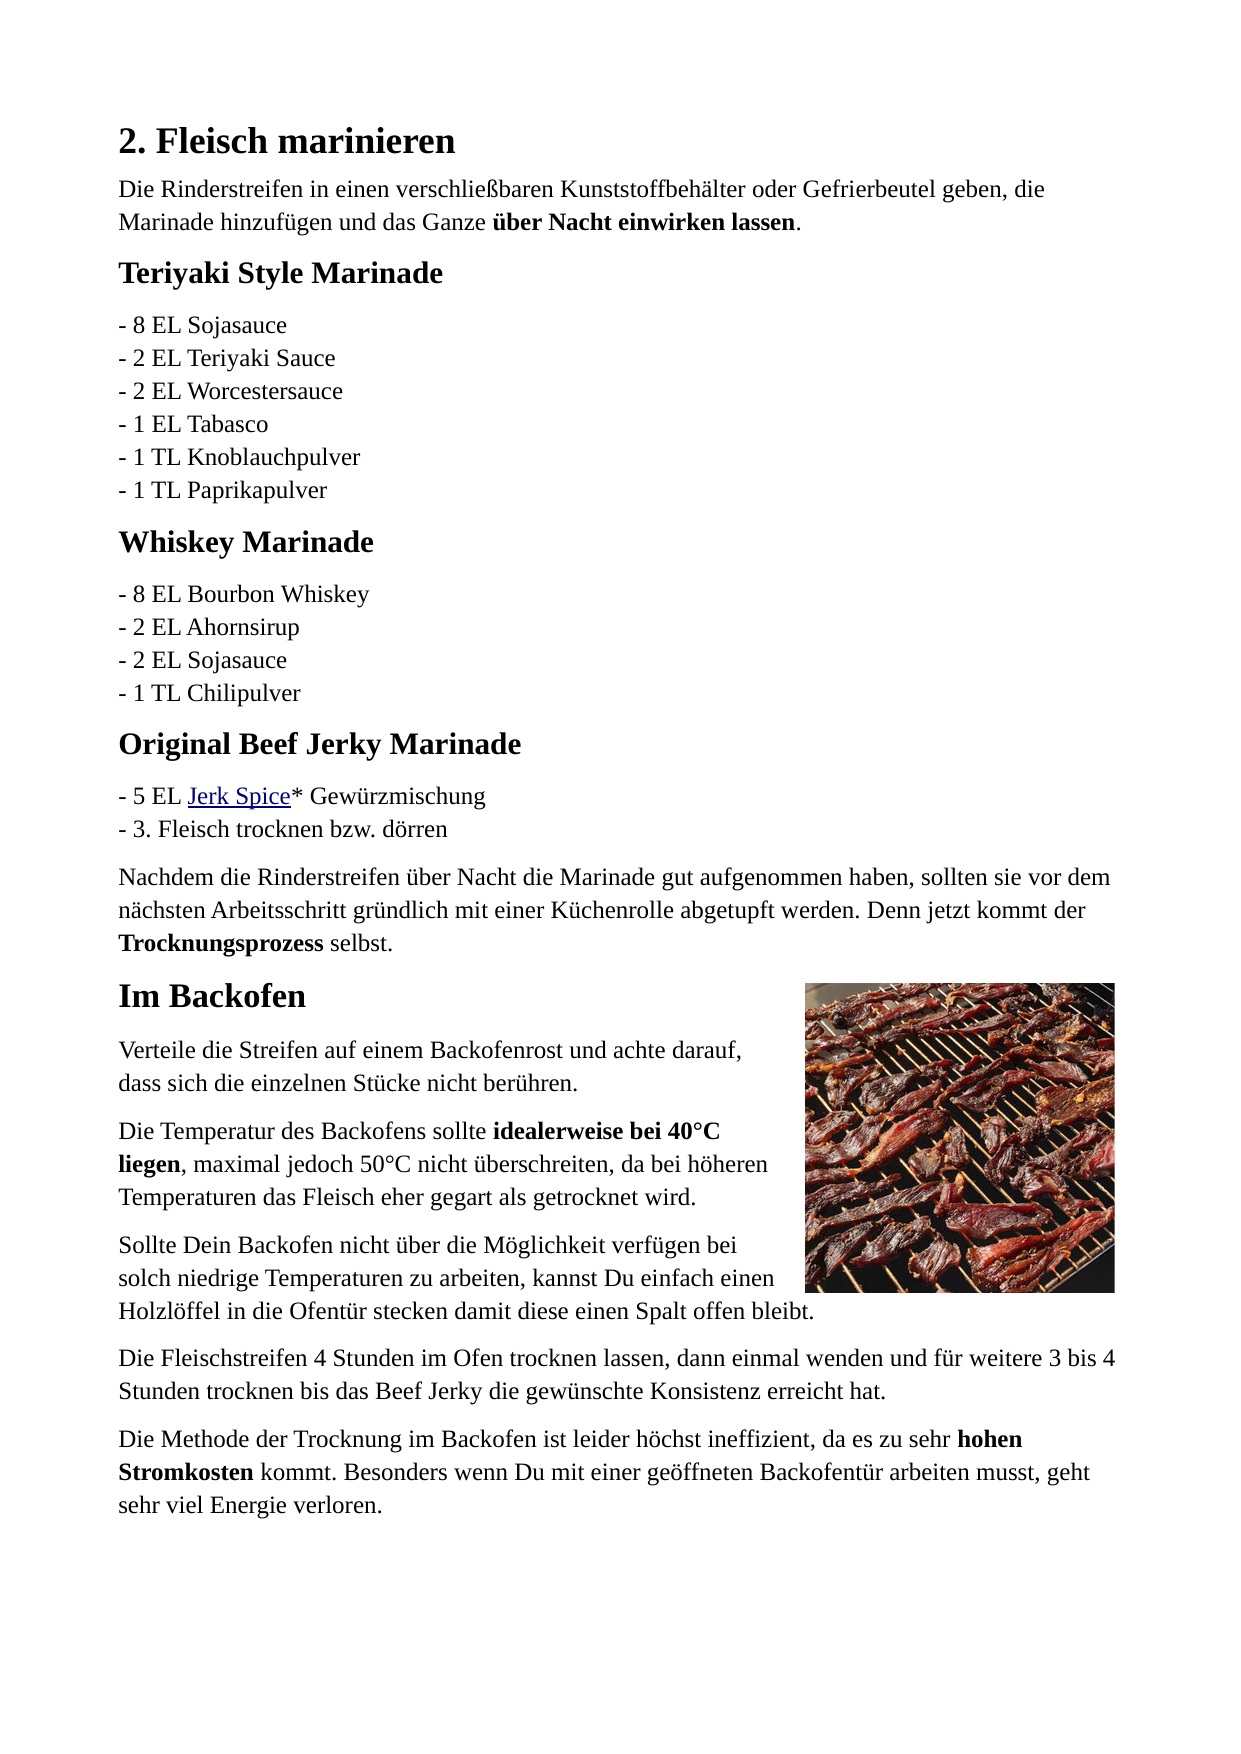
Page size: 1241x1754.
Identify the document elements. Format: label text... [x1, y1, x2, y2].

text Verteile die Streifen auf einem Backofenrost und achte darauf, dass sich die einzelnen Stücke nicht berühren. [118, 1035, 805, 1097]
text Die Methode der Trocknung im Backofen ist leider höchst ineffizient, da es zu sehr hohen Stromkosten kommt. Besonders wenn Du mit einer geöffneten Backofentür arbeiten musst, geht sehr viel Energie verloren. [118, 1424, 1122, 1519]
text Original Beef Jerky Marinade [118, 725, 1122, 761]
text Im Backofen [118, 976, 1122, 1015]
text Teriyaki Style Marinade [118, 254, 1122, 290]
text Whiskey Marinade [118, 523, 1122, 559]
text Sollte Dein Backofen nicht über die Möglichkeit verfügen bei solch niedrige Temperaturen zu arbeiten, kannst Du einfach einen Holzlöffel in die Ofentür stecken damit diese einen Spalt offen bleibt. [118, 1230, 1122, 1324]
text - 8 EL Sojasauce - 2 EL Teriyaki Sauce - 2 EL Worcestersauce - 1 EL Tabasco - 1 TL Knoblauchpulver - 1 TL Paprikapulver [118, 310, 1122, 504]
text Die Rinderstreifen in einen verschließbaren Kunststoffbehälter oder Gefrierbeutel geben, die Marinade hinzufügen und das Ganze über Nacht einwirken lassen. [118, 174, 1122, 236]
text Die Fleischstreifen 4 Stunden im Ofen trocknen lassen, dann einmal wenden und für weitere 3 bis 4 Stunden trocknen bis das Beef Jerky die gewünschte Konsistenz erreicht hat. [118, 1343, 1122, 1405]
picture [805, 983, 1115, 1293]
text Die Temperatur des Backofens sollte idealerweise bei 40°C liegen, maximal jedoch 50°C nicht überschreiten, da bei höheren Temperaturen das Fleisch eher gegart als getrocknet wird. [118, 1116, 805, 1211]
text - 8 EL Bourbon Whiskey - 2 EL Ahornsirup - 2 EL Sojasauce - 1 TL Chilipulver [118, 579, 1122, 707]
subtitle 2. Fleisch marinieren [118, 118, 1122, 161]
text - 5 EL Jerk Spice* Gewürzmischung - 3. Fleisch trocknen bzw. dörren [118, 781, 1122, 843]
text Nachdem die Rinderstreifen über Nacht die Marinade gut aufgenommen haben, sollten sie vor dem nächsten Arbeitsschritt gründlich mit einer Küchenrolle abgetupft werden. Denn jetzt kommt der Trocknungsprozess selbst. [118, 862, 1122, 957]
